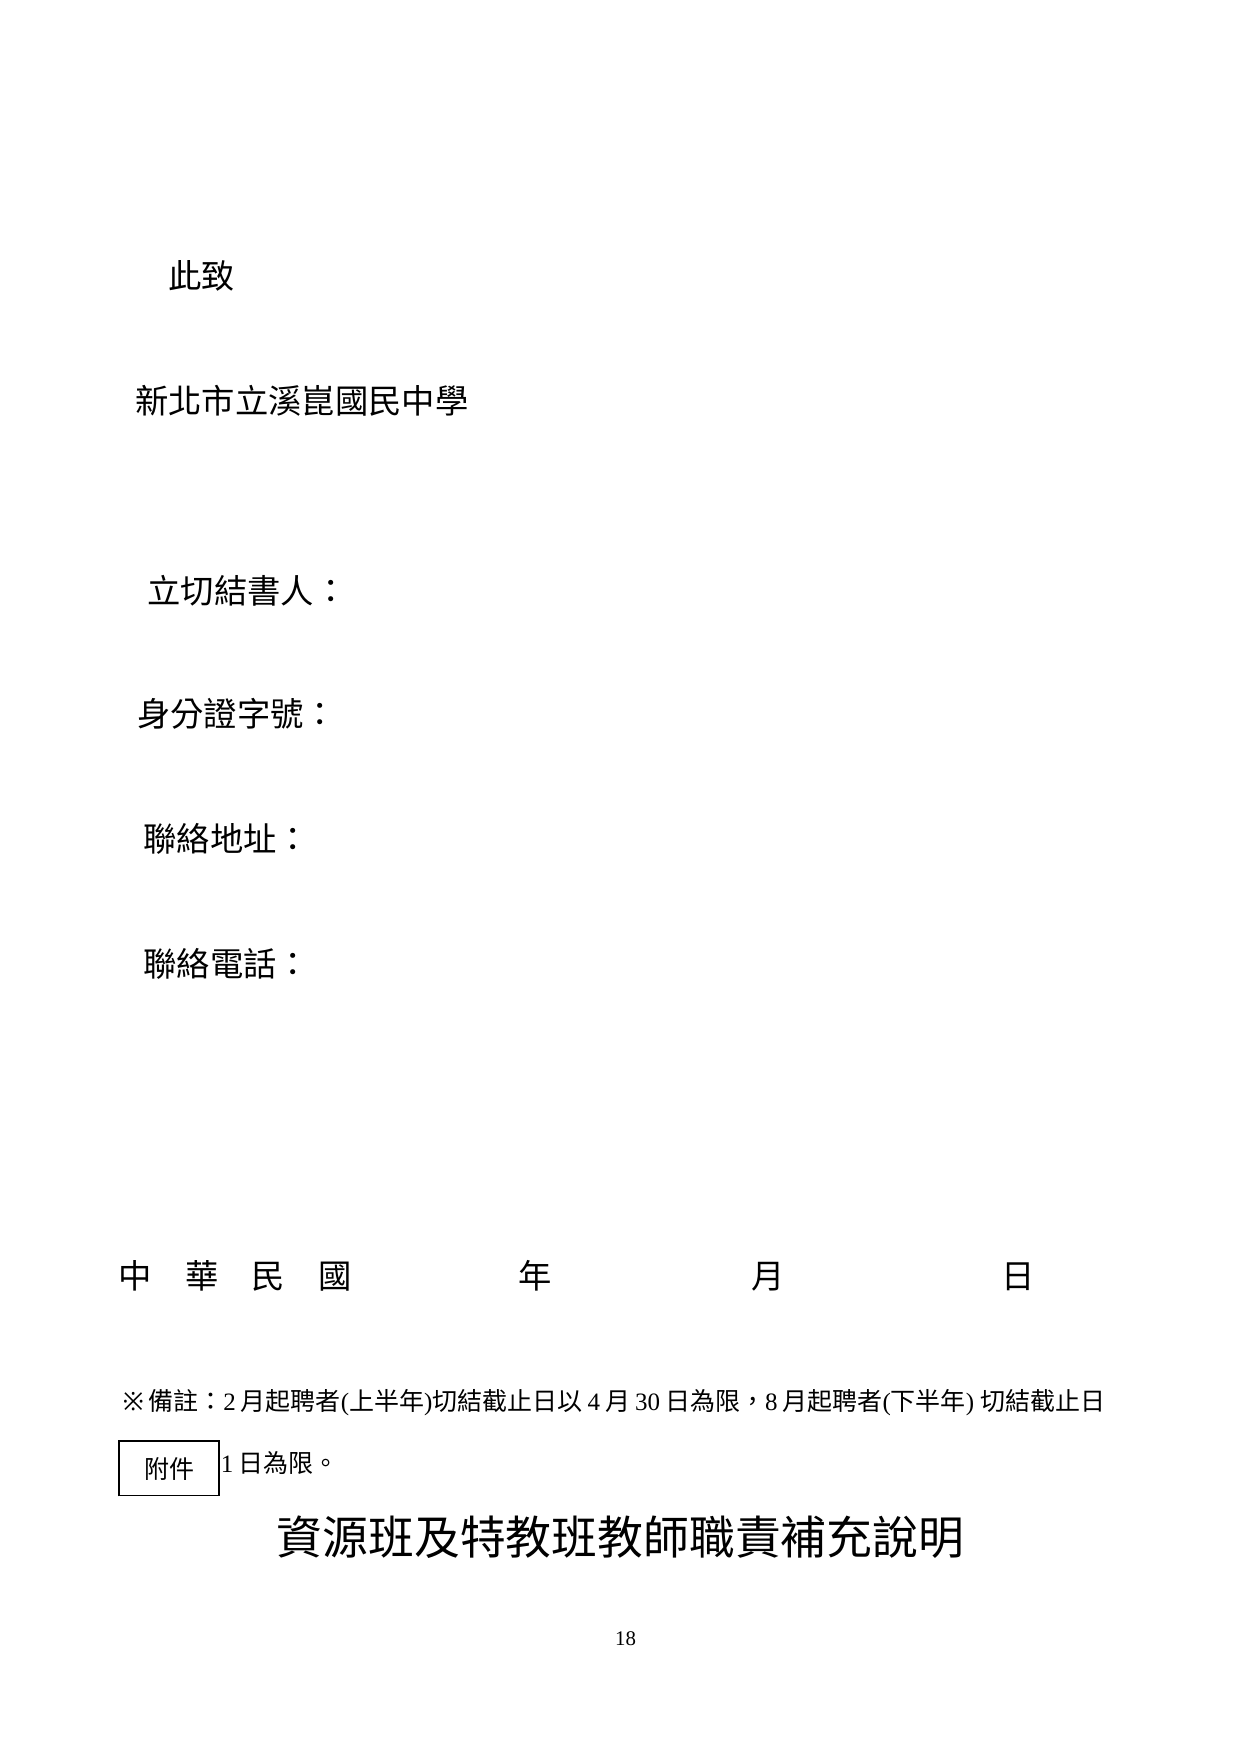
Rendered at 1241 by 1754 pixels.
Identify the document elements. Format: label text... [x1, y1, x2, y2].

text 此致 [118, 233, 1122, 295]
text 聯絡電話： [118, 920, 1122, 983]
text 附件8 [135, 1449, 203, 1487]
text ※備註：2月起聘者(上半年)切結截止日以4月30日為限，8月起聘者(下半年) 切結截止日以10月31日為限。 [118, 1358, 1122, 1483]
text 中 華 民 國 年 月 日 [118, 1233, 1122, 1295]
text 資源班及特教班教師職責補充說明 [118, 1501, 1122, 1568]
text 資源班及特教班教師職責補充說明 [120, 1442, 218, 1495]
text 新北市立溪崑國民中學 [118, 358, 1122, 420]
text 聯絡地址： [118, 795, 1122, 858]
text 立切結書人： [118, 545, 1122, 608]
text 身分證字號： [118, 670, 1122, 733]
